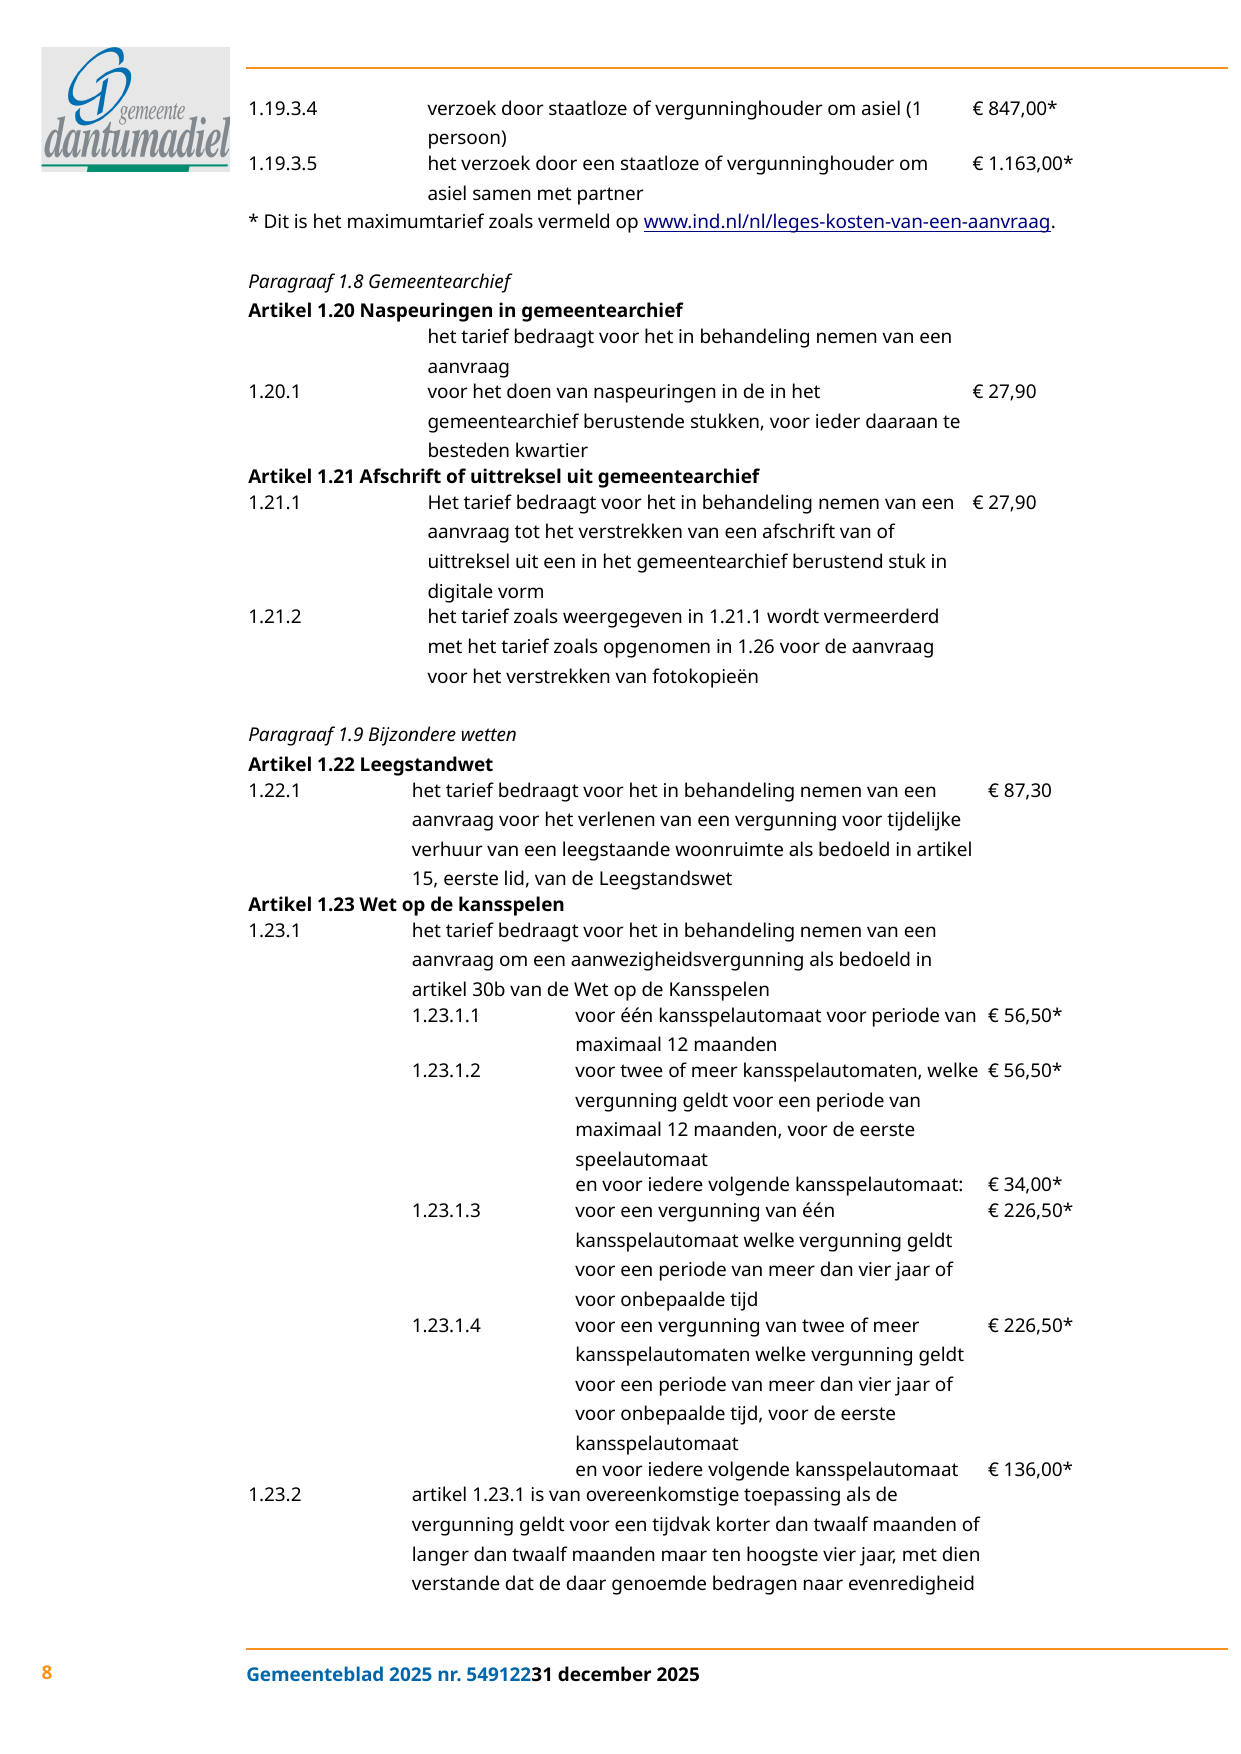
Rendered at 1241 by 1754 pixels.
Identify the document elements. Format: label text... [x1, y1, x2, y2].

text Paragraaf 1.8 Gemeentearchief [248, 268, 1152, 293]
table_cell het verzoek door een staatloze of vergunninghouder om asiel samen met partner [427, 150, 972, 205]
table_cell 1.21.1 [248, 489, 427, 604]
table_cell 1.20.1 [248, 379, 427, 463]
table_cell € 226,50* [988, 1198, 1152, 1312]
table_cell verzoek door staatloze of vergunninghouder om asiel (1 persoon) [427, 95, 972, 150]
table_cell [988, 917, 1152, 1002]
table_cell € 847,00* [973, 95, 1152, 150]
table_cell € 87,30 [988, 777, 1152, 891]
text Paragraaf 1.9 Bijzondere wetten [248, 721, 1152, 747]
table_cell 1.23.1.4 [412, 1312, 575, 1456]
table_cell € 34,00* [988, 1172, 1152, 1197]
table_cell [248, 1456, 412, 1482]
table_cell voor het doen van naspeuringen in de in het gemeentearchief berustende stukken, voor ieder daaraan te besteden kwartier [427, 379, 972, 463]
table_cell [973, 323, 1152, 378]
table_header [973, 298, 1152, 323]
table_cell Het tarief bedraagt voor het in behandeling nemen van een aanvraag tot het verstrekken van een afschrift van of uittreksel uit een in het gemeentearchief berustend stuk in digitale vorm [427, 489, 972, 604]
table_cell 1.23.1.1 [412, 1002, 575, 1057]
table_cell Artikel 1.23 Wet op de kansspelen [248, 891, 988, 917]
table_cell het tarief bedraagt voor het in behandeling nemen van een aanvraag [427, 323, 972, 378]
table_cell € 226,50* [988, 1312, 1152, 1456]
table_cell het tarief bedraagt voor het in behandeling nemen van een aanvraag om een aanwezigheidsvergunning als bedoeld in artikel 30b van de Wet op de Kansspelen [412, 917, 988, 1002]
table_cell [412, 1456, 575, 1482]
table_cell het tarief bedraagt voor het in behandeling nemen van een aanvraag voor het verlenen van een vergunning voor tijdelijke verhuur van een leegstaande woonruimte als bedoeld in artikel 15, eerste lid, van de Leegstandswet [412, 777, 988, 891]
table_cell [973, 464, 1152, 489]
table_cell € 27,90 [973, 489, 1152, 604]
table_header Artikel 1.22 Leegstandwet [248, 751, 988, 777]
table_cell en voor iedere volgende kansspelautomaat [575, 1456, 988, 1482]
table_cell [248, 1057, 412, 1172]
table_cell [248, 323, 427, 378]
table_cell [412, 1172, 575, 1197]
table_header [988, 751, 1152, 777]
table_cell 1.23.2 [248, 1482, 412, 1596]
table_cell € 56,50* [988, 1057, 1152, 1172]
table_cell [988, 1482, 1152, 1596]
table_cell 1.23.1.2 [412, 1057, 575, 1172]
table_cell [988, 891, 1152, 917]
table_cell [248, 1172, 412, 1197]
table_cell [248, 1002, 412, 1057]
table_cell en voor iedere volgende kansspelautomaat: [575, 1172, 988, 1197]
table_cell € 27,90 [973, 379, 1152, 463]
table_cell voor een vergunning van één kansspelautomaat welke vergunning geldt voor een periode van meer dan vier jaar of voor onbepaalde tijd [575, 1198, 988, 1312]
text * Dit is het maximumtarief zoals vermeld op www.ind.nl/nl/leges-kosten-van-een-aanvraag. [248, 209, 1152, 234]
table_cell € 136,00* [988, 1456, 1152, 1482]
table_cell 1.23.1 [248, 917, 412, 1002]
table_header Artikel 1.20 Naspeuringen in gemeentearchief [248, 298, 972, 323]
table_cell voor een vergunning van twee of meer kansspelautomaten welke vergunning geldt voor een periode van meer dan vier jaar of voor onbepaalde tijd, voor de eerste kansspelautomaat [575, 1312, 988, 1456]
picture [41, 47, 231, 172]
table_cell 1.19.3.4 [248, 95, 427, 150]
table_cell € 1.163,00* [973, 150, 1152, 205]
table_cell [248, 1312, 412, 1456]
table_cell voor twee of meer kansspelautomaten, welke vergunning geldt voor een periode van maximaal 12 maanden, voor de eerste speelautomaat [575, 1057, 988, 1172]
table_cell Artikel 1.21 Afschrift of uittreksel uit gemeentearchief [248, 464, 972, 489]
table_cell 1.23.1.3 [412, 1198, 575, 1312]
table_cell voor één kansspelautomaat voor periode van maximaal 12 maanden [575, 1002, 988, 1057]
table_cell € 56,50* [988, 1002, 1152, 1057]
table_cell 1.21.2 [248, 604, 427, 688]
table_cell [973, 604, 1152, 688]
table_cell 1.19.3.5 [248, 150, 427, 205]
table_cell artikel 1.23.1 is van overeenkomstige toepassing als de vergunning geldt voor een tijdvak korter dan twaalf maanden of langer dan twaalf maanden maar ten hoogste vier jaar, met dien verstande dat de daar genoemde bedragen naar evenredigheid [412, 1482, 988, 1596]
table_cell 1.22.1 [248, 777, 412, 891]
table_cell het tarief zoals weergegeven in 1.21.1 wordt vermeerderd met het tarief zoals opgenomen in 1.26 voor de aanvraag voor het verstrekken van fotokopieën [427, 604, 972, 688]
table_cell [248, 1198, 412, 1312]
